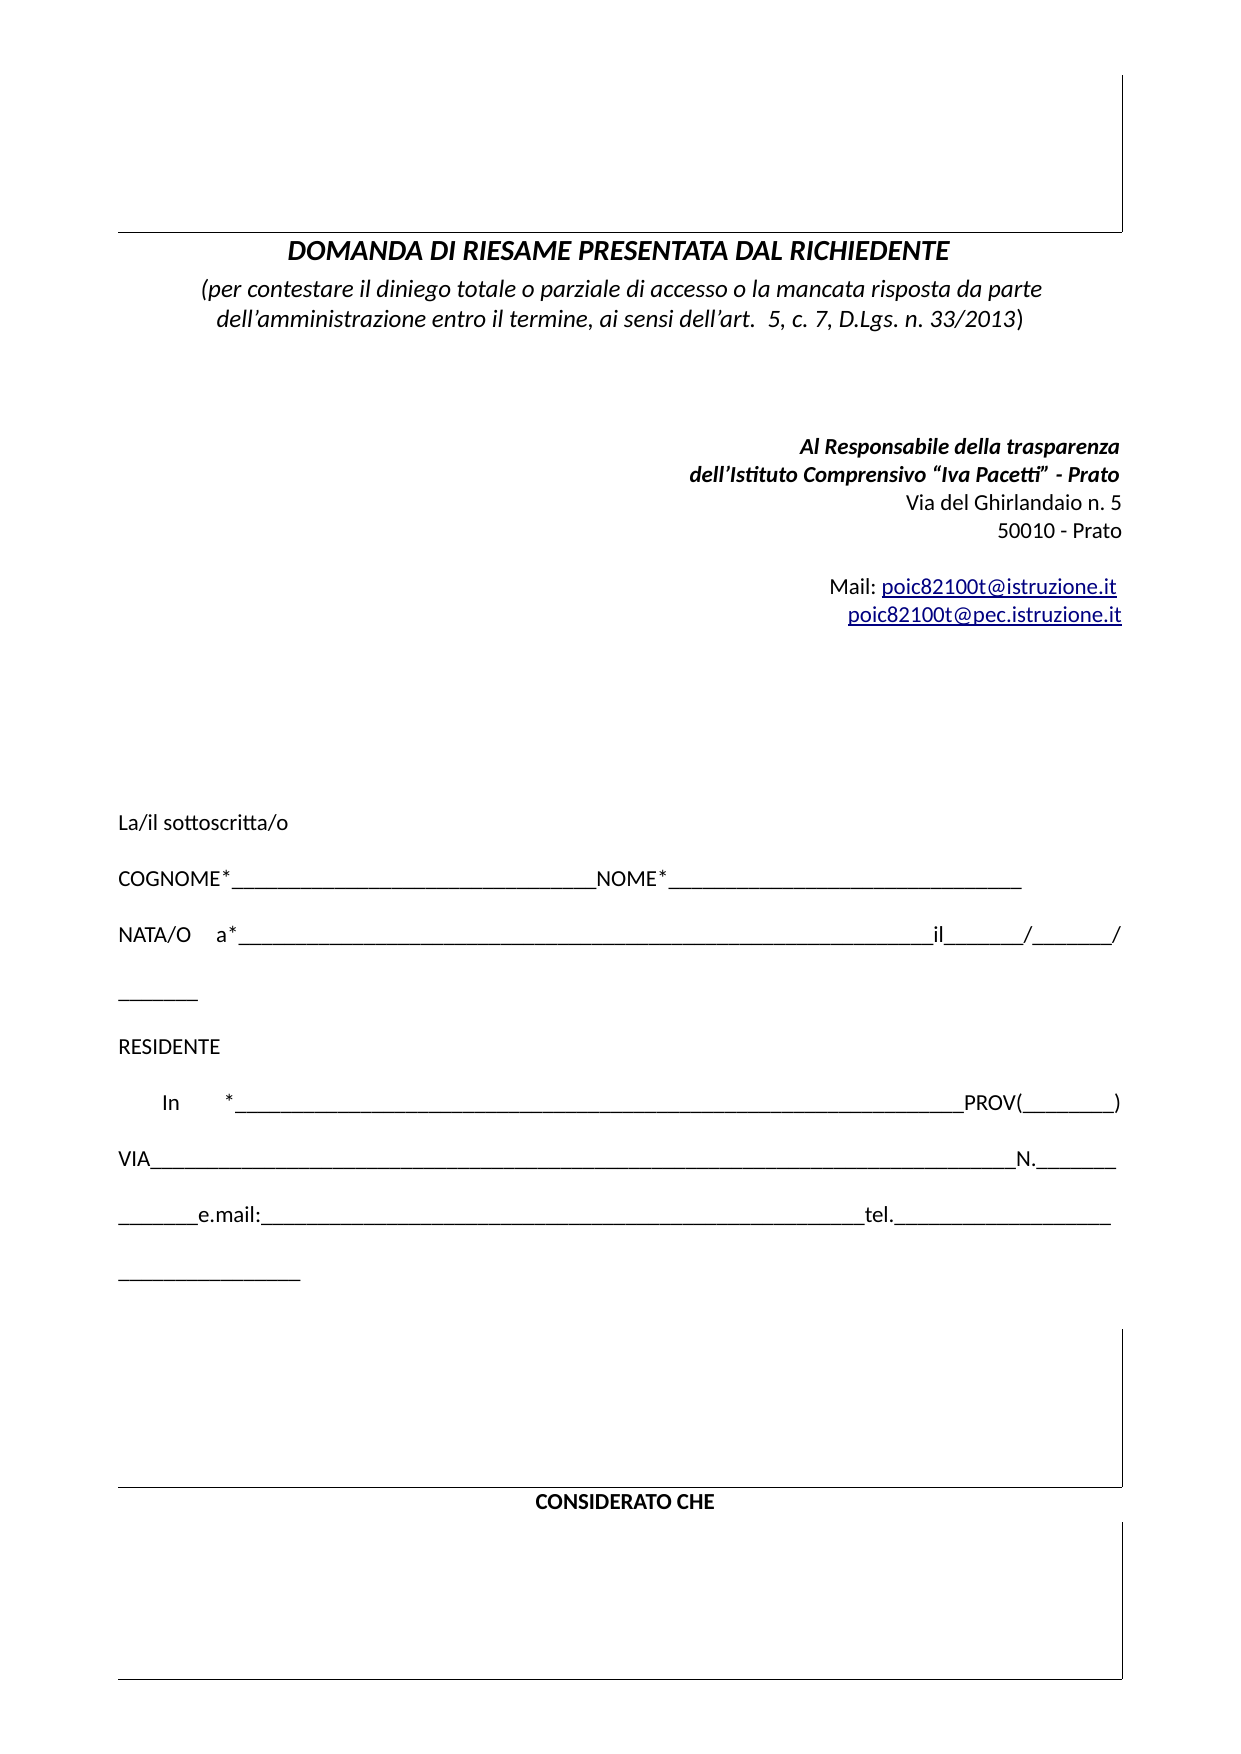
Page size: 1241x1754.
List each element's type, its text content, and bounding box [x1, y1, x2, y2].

text COGNOME*________________________________NOME*_______________________________ [118, 864, 1122, 892]
text NATA/O a*_____________________________________________________________il_______/_______/_______ [118, 920, 1122, 1004]
text RESIDENTE [118, 1032, 1122, 1060]
text Al Responsabile della trasparenza [118, 432, 1122, 460]
text Mail: poic82100t@istruzione.it poic82100t@pec.istruzione.it [118, 572, 1122, 628]
text La/il sottoscritta/o [118, 808, 1122, 836]
text CONSIDERATO CHE [118, 1487, 1132, 1515]
text dell’Istituto Comprensivo “Iva Pacetti” - Prato [118, 460, 1122, 488]
text Via del Ghirlandaio n. 5 [118, 488, 1122, 516]
text In *________________________________________________________________PROV(________) VIA____________________________________________________________________________N.______________e.mail:_____________________________________________________tel.___________________________________ [118, 1088, 1122, 1284]
text 50010 - Prato [118, 516, 1122, 544]
text DOMANDA DI RIESAME PRESENTATA DAL RICHIEDENTE [118, 232, 1122, 268]
text (per contestare il diniego totale o parziale di accesso o la mancata risposta da parte dell’amministrazione entro il termine, ai sensi dell’art. 5, c. 7, D.Lgs. n. 33/2013) [118, 273, 1122, 334]
